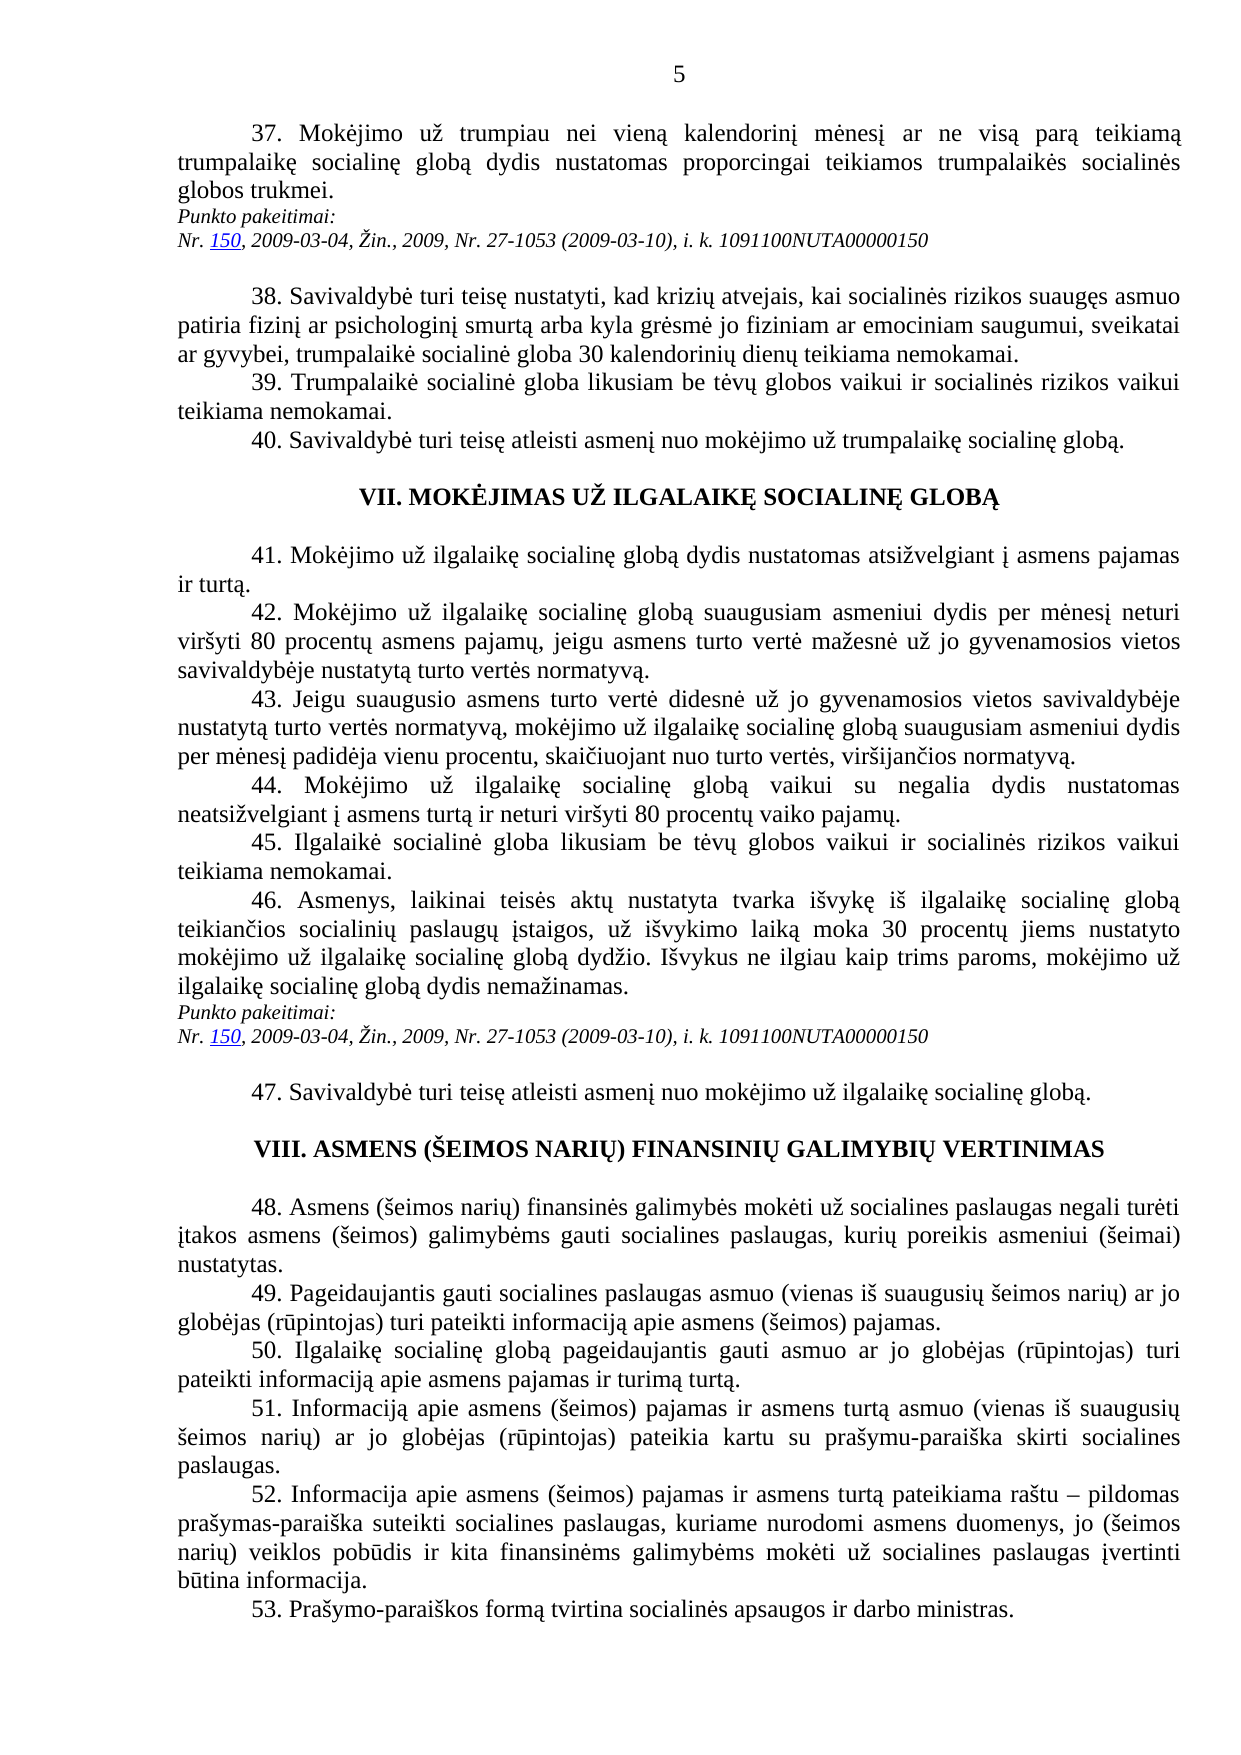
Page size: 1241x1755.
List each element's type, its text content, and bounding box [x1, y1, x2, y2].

text 46. Asmenys, laikinai teisės aktų nustatyta tvarka išvykę iš ilgalaikę socialinę globą teikiančios socialinių paslaugų įstaigos, už išvykimo laiką moka 30 procentų jiems nustatyto mokėjimo už ilgalaikę socialinę globą dydžio. Išvykus ne ilgiau kaip trims paroms, mokėjimo už ilgalaikę socialinę globą dydis nemažinamas. [177, 885, 1181, 1000]
text 37. Mokėjimo už trumpiau nei vieną kalendorinį mėnesį ar ne visą parą teikiamą trumpalaikę socialinę globą dydis nustatomas proporcingai teikiamos trumpalaikės socialinės globos trukmei. [177, 118, 1181, 204]
text Punkto pakeitimai: [177, 204, 1181, 228]
text 44. Mokėjimo už ilgalaikę socialinę globą vaikui su negalia dydis nustatomas neatsižvelgiant į asmens turtą ir neturi viršyti 80 procentų vaiko pajamų. [177, 770, 1181, 827]
text VIII. ASMENS (ŠEIMOS NARIŲ) FINANSINIŲ GALIMYBIŲ VERTINIMAS [177, 1134, 1181, 1163]
text 50. Ilgalaikę socialinę globą pageidaujantis gauti asmuo ar jo globėjas (rūpintojas) turi pateikti informaciją apie asmens pajamas ir turimą turtą. [177, 1336, 1181, 1393]
text 43. Jeigu suaugusio asmens turto vertė didesnė už jo gyvenamosios vietos savivaldybėje nustatytą turto vertės normatyvą, mokėjimo už ilgalaikę socialinę globą suaugusiam asmeniui dydis per mėnesį padidėja vienu procentu, skaičiuojant nuo turto vertės, viršijančios normatyvą. [177, 684, 1181, 770]
text Punkto pakeitimai: [177, 1000, 1181, 1024]
text 45. Ilgalaikė socialinė globa likusiam be tėvų globos vaikui ir socialinės rizikos vaikui teikiama nemokamai. [177, 827, 1181, 885]
text 39. Trumpalaikė socialinė globa likusiam be tėvų globos vaikui ir socialinės rizikos vaikui teikiama nemokamai. [177, 367, 1181, 425]
text 53. Prašymo-paraiškos formą tvirtina socialinės apsaugos ir darbo ministras. [177, 1594, 1181, 1623]
text 42. Mokėjimo už ilgalaikę socialinę globą suaugusiam asmeniui dydis per mėnesį neturi viršyti 80 procentų asmens pajamų, jeigu asmens turto vertė mažesnė už jo gyvenamosios vietos savivaldybėje nustatytą turto vertės normatyvą. [177, 597, 1181, 684]
text 41. Mokėjimo už ilgalaikę socialinę globą dydis nustatomas atsižvelgiant į asmens pajamas ir turtą. [177, 540, 1181, 597]
text 49. Pageidaujantis gauti socialines paslaugas asmuo (vienas iš suaugusių šeimos narių) ar jo globėjas (rūpintojas) turi pateikti informaciją apie asmens (šeimos) pajamas. [177, 1278, 1181, 1336]
text 47. Savivaldybė turi teisę atleisti asmenį nuo mokėjimo už ilgalaikę socialinę globą. [177, 1077, 1181, 1106]
text Nr. 150, 2009-03-04, Žin., 2009, Nr. 27-1053 (2009-03-10), i. k. 1091100NUTA00000150 [177, 228, 1181, 252]
text 51. Informaciją apie asmens (šeimos) pajamas ir asmens turtą asmuo (vienas iš suaugusių šeimos narių) ar jo globėjas (rūpintojas) pateikia kartu su prašymu-paraiška skirti socialines paslaugas. [177, 1393, 1181, 1479]
text 52. Informacija apie asmens (šeimos) pajamas ir asmens turtą pateikiama raštu – pildomas prašymas-paraiška suteikti socialines paslaugas, kuriame nurodomi asmens duomenys, jo (šeimos narių) veiklos pobūdis ir kita finansinėms galimybėms mokėti už socialines paslaugas įvertinti būtina informacija. [177, 1479, 1181, 1594]
text 48. Asmens (šeimos narių) finansinės galimybės mokėti už socialines paslaugas negali turėti įtakos asmens (šeimos) galimybėms gauti socialines paslaugas, kurių poreikis asmeniui (šeimai) nustatytas. [177, 1192, 1181, 1278]
text Nr. 150, 2009-03-04, Žin., 2009, Nr. 27-1053 (2009-03-10), i. k. 1091100NUTA00000150 [177, 1024, 1181, 1048]
text VII. MOKĖJIMAS UŽ ILGALAIKĘ SOCIALINĘ GLOBĄ [177, 482, 1181, 511]
text 40. Savivaldybė turi teisę atleisti asmenį nuo mokėjimo už trumpalaikę socialinę globą. [177, 425, 1181, 454]
text 38. Savivaldybė turi teisę nustatyti, kad krizių atvejais, kai socialinės rizikos suaugęs asmuo patiria fizinį ar psichologinį smurtą arba kyla grėsmė jo fiziniam ar emociniam saugumui, sveikatai ar gyvybei, trumpalaikė socialinė globa 30 kalendorinių dienų teikiama nemokamai. [177, 281, 1181, 367]
